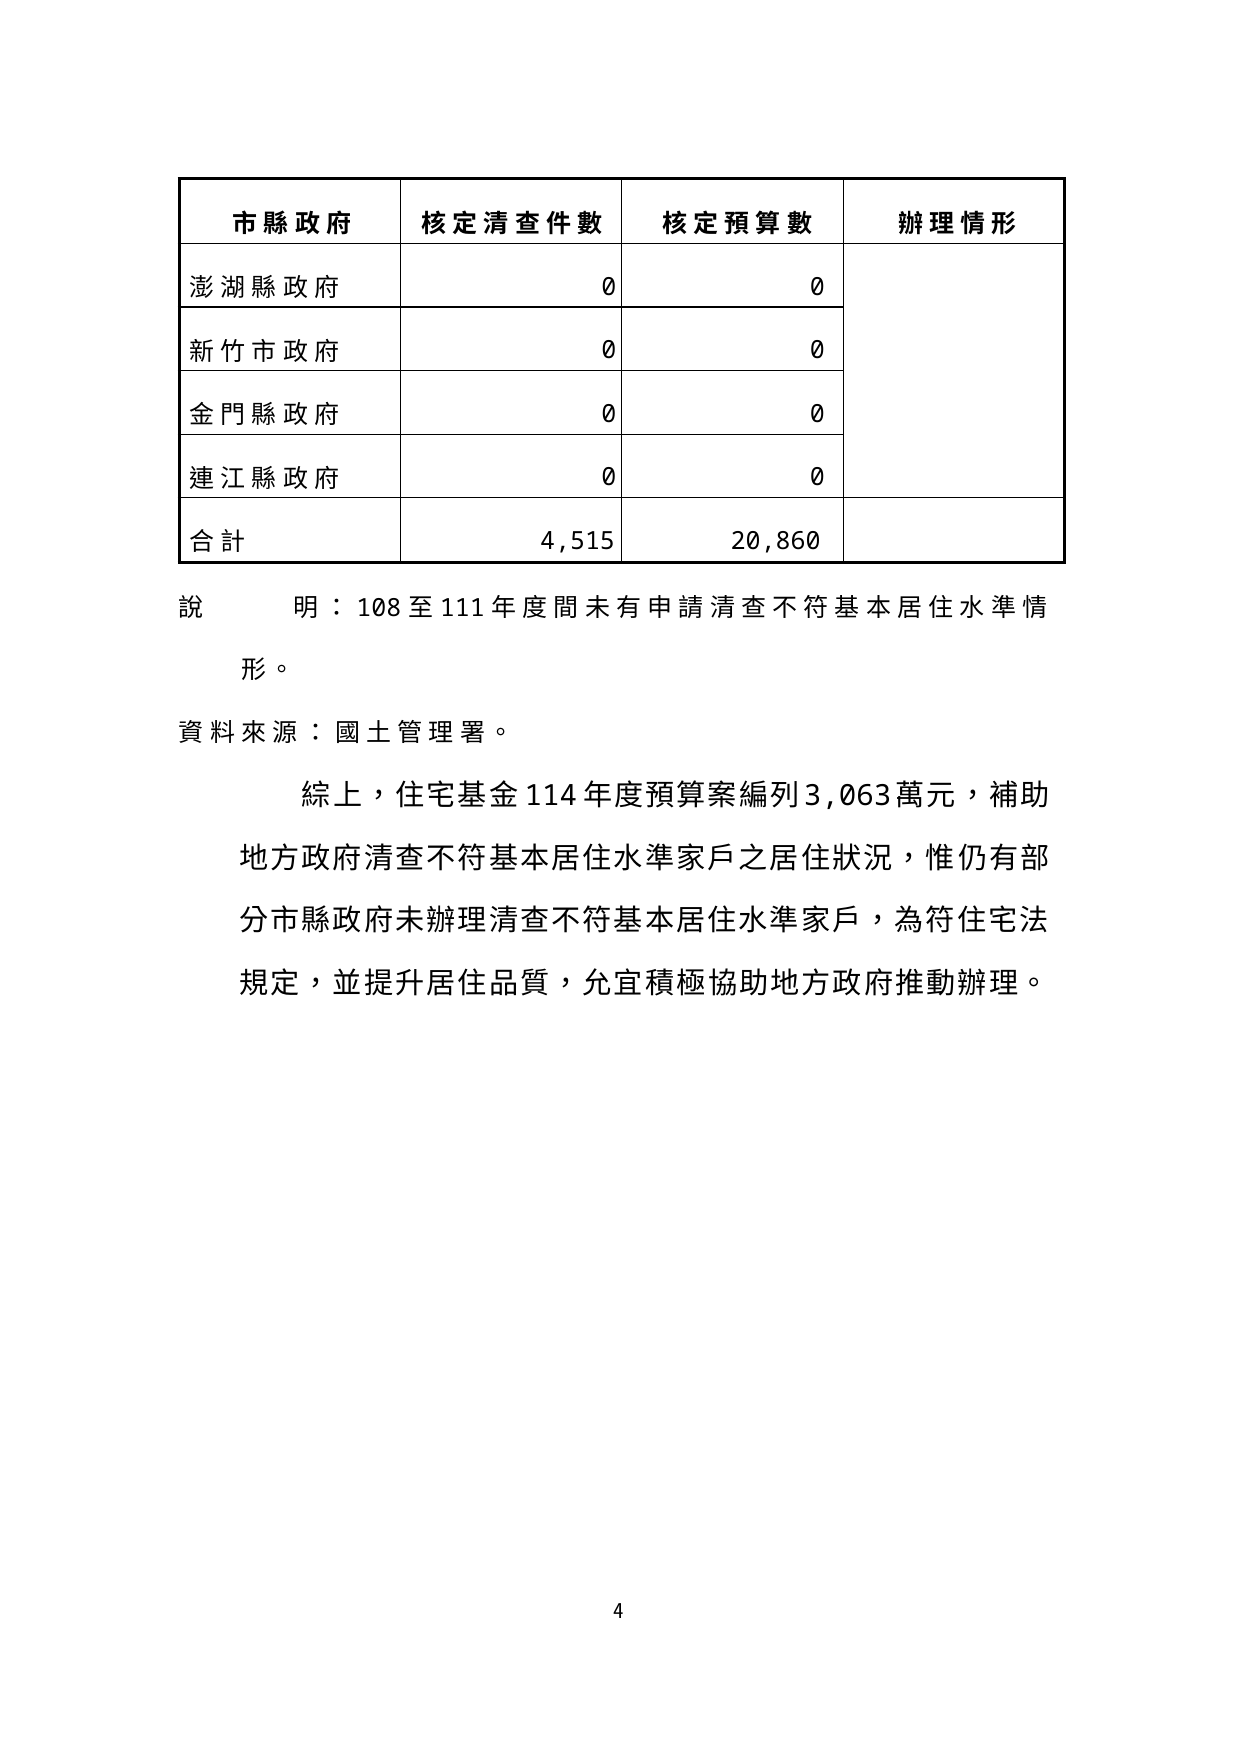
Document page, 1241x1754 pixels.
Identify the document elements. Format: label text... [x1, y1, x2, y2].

text 資料來源：國土管理署。 [176, 689, 1061, 751]
table_cell 0 [622, 371, 843, 433]
table_cell [844, 498, 1063, 561]
text 說 明：108至111年度間未有申請清查不符基本居住水準情形。 [176, 564, 1061, 689]
text 綜上，住宅基金114年度預算案編列3,063萬元，補助地方政府清查不符基本居住水準家戶之居住狀況，惟仍有部分市縣政府未辦理清查不符基本居住水準家戶，為符住宅法規定，並提升居住品質，允宜積極協助地方政府推動辦理。 [234, 751, 1061, 1001]
table_header 辦理情形 [844, 180, 1063, 243]
table_cell 0 [401, 244, 621, 306]
table_cell 新竹市政府 [181, 308, 400, 370]
table_cell 0 [401, 435, 621, 497]
table_cell 0 [401, 308, 621, 370]
table_cell 0 [401, 371, 621, 433]
table_cell 0 [622, 308, 843, 370]
table_cell [844, 244, 1063, 497]
table_cell 20,860 [622, 498, 843, 561]
table_cell 0 [622, 244, 843, 306]
table_cell 連江縣政府 [181, 435, 400, 497]
table_header 核定預算數 [622, 180, 843, 243]
table_cell 金門縣政府 [181, 371, 400, 433]
table_header 市縣政府 [181, 180, 400, 243]
table_cell 0 [622, 435, 843, 497]
table_header 核定清查件數 [401, 180, 621, 243]
table_cell 合計 [181, 498, 400, 561]
table_cell 澎湖縣政府 [181, 244, 400, 306]
table_cell 4,515 [401, 498, 621, 561]
